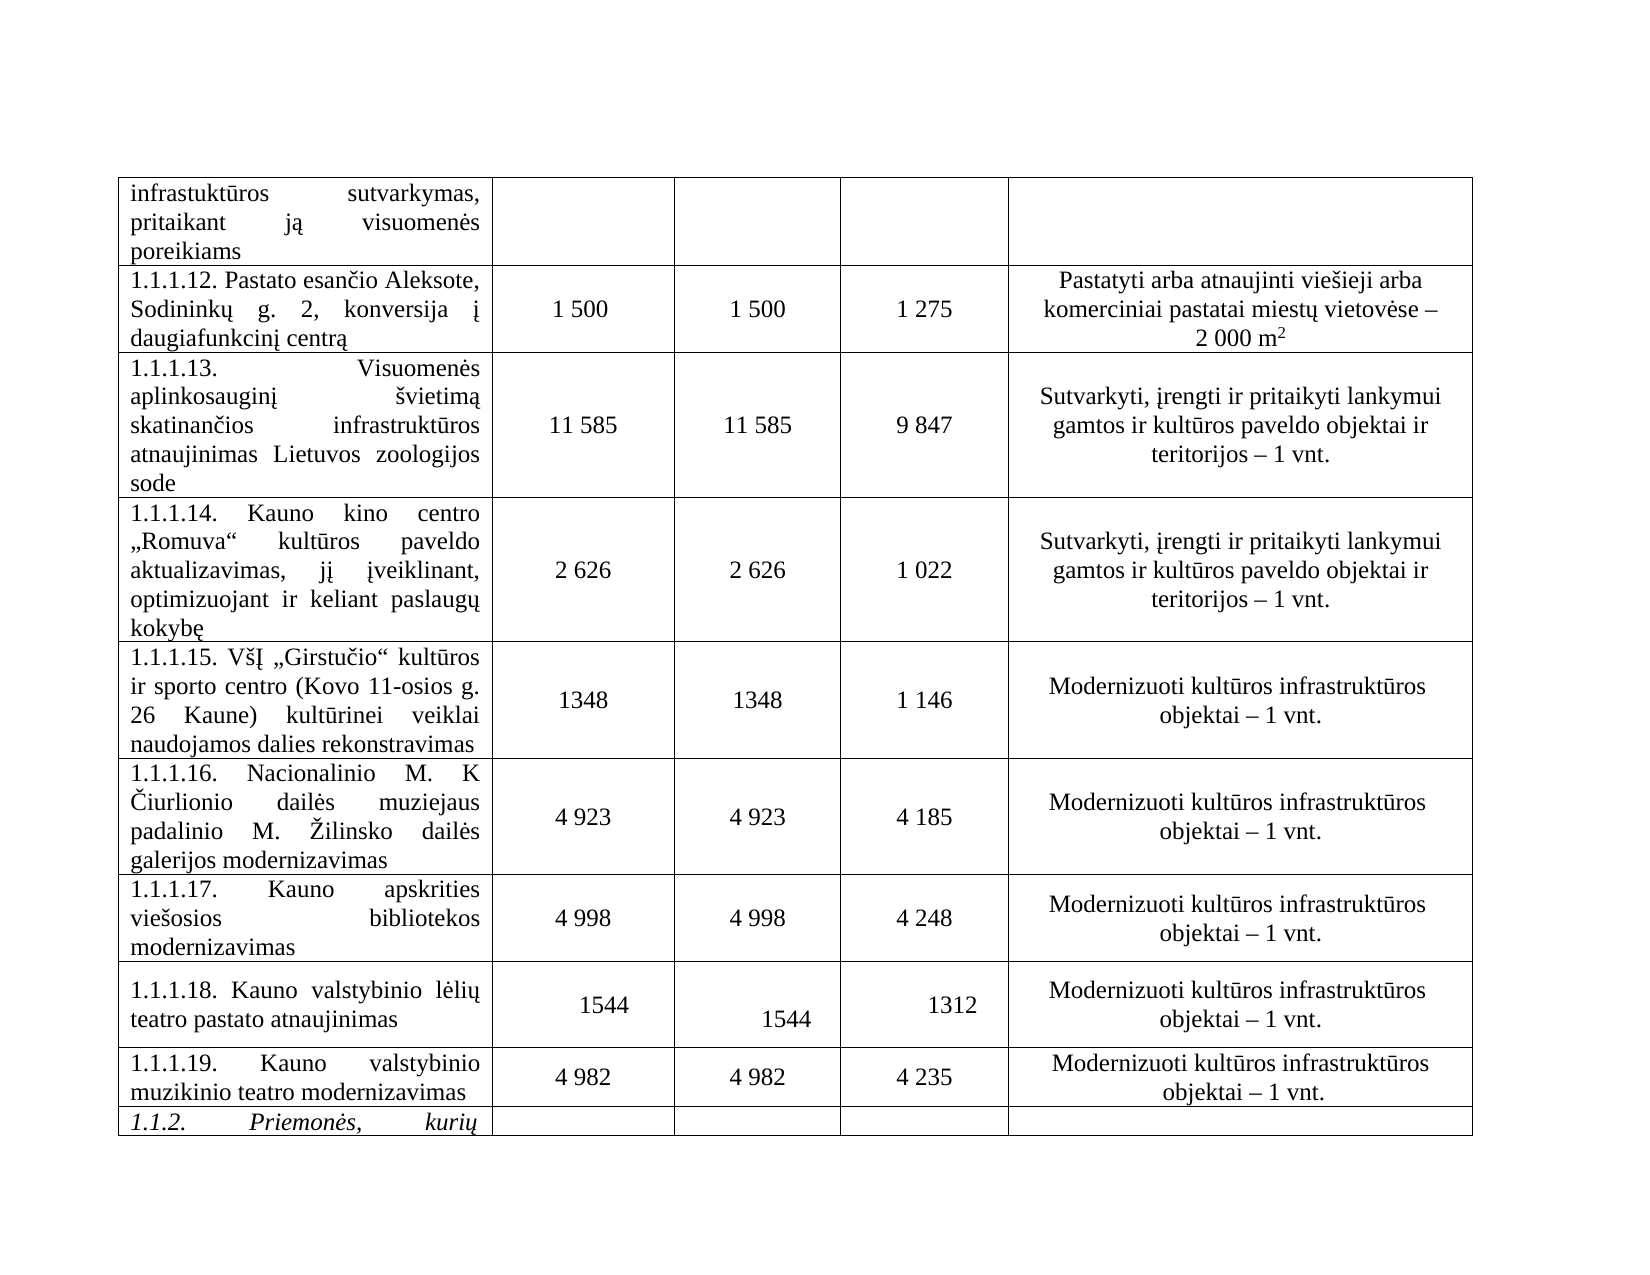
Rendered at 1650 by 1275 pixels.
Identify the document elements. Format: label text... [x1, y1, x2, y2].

table_cell Pastatyti arba atnaujinti viešieji arba komerciniai pastatai miestų vietovėse – 2 000 m2 [1009, 266, 1472, 352]
table_cell Modernizuoti kultūros infrastruktūros objektai – 1 vnt. [1009, 1048, 1472, 1106]
table_cell 11 585 [493, 353, 674, 497]
table_cell Sutvarkyti, įrengti ir pritaikyti lankymui gamtos ir kultūros paveldo objektai ir teritorijos – 1 vnt. [1009, 353, 1472, 497]
table_cell [675, 178, 840, 264]
table_cell 1 022 [841, 498, 1008, 641]
table_cell 4 923 [675, 759, 840, 873]
table_cell Sutvarkyti, įrengti ir pritaikyti lankymui gamtos ir kultūros paveldo objektai ir teritorijos – 1 vnt. [1009, 498, 1472, 641]
table_cell 1 275 [841, 266, 1008, 352]
table_cell 4 998 [675, 875, 840, 961]
table_cell 1.1.1.19. Kauno valstybinio muzikinio teatro modernizavimas [119, 1048, 492, 1106]
table_cell 1.1.1.16. Nacionalinio M. K Čiurlionio dailės muziejaus padalinio M. Žilinsko dailės galerijos modernizavimas [119, 759, 492, 873]
table_cell 1544 [493, 962, 674, 1047]
table_cell 1348 [493, 642, 674, 757]
table_cell 4 248 [841, 875, 1008, 961]
table_cell 1544 [675, 962, 840, 1047]
table_cell 1.1.1.14. Kauno kino centro „Romuva“ kultūros paveldo aktualizavimas, jį įveiklinant, optimizuojant ir keliant paslaugų kokybę [119, 498, 492, 641]
table_cell 4 235 [841, 1048, 1008, 1106]
table_cell 1312 [841, 962, 1008, 1047]
table_cell 1.1.1.13. Visuomenės aplinkosauginį švietimą skatinančios infrastruktūros atnaujinimas Lietuvos zoologijos sode [119, 353, 492, 497]
table_cell Modernizuoti kultūros infrastruktūros objektai – 1 vnt. [1009, 642, 1472, 757]
table_cell 1.1.1.15. VšĮ „Girstučio“ kultūros ir sporto centro (Kovo 11-osios g. 26 Kaune) kultūrinei veiklai naudojamos dalies rekonstravimas [119, 642, 492, 757]
table_cell 4 998 [493, 875, 674, 961]
table_cell Modernizuoti kultūros infrastruktūros objektai – 1 vnt. [1009, 962, 1472, 1047]
table_cell infrastuktūros sutvarkymas, pritaikant ją visuomenės poreikiams [119, 178, 492, 264]
table_cell 9 847 [841, 353, 1008, 497]
table_cell 1.1.1.17. Kauno apskrities viešosios bibliotekos modernizavimas [119, 875, 492, 961]
table_cell 2 626 [675, 498, 840, 641]
table_cell 1.1.1.12. Pastato esančio Aleksote, Sodininkų g. 2, konversija į daugiafunkcinį centrą [119, 266, 492, 352]
table_cell [841, 178, 1008, 264]
table_cell [675, 1107, 840, 1135]
table_cell 1 500 [675, 266, 840, 352]
table_cell 1 500 [493, 266, 674, 352]
table_cell 4 982 [675, 1048, 840, 1106]
table_cell [493, 178, 674, 264]
table_cell 1.1.2. Priemonės, kurių [119, 1107, 492, 1135]
table_cell [841, 1107, 1008, 1135]
table_cell 4 923 [493, 759, 674, 873]
table_cell 1 146 [841, 642, 1008, 757]
table_cell [1009, 1107, 1472, 1135]
table_cell 11 585 [675, 353, 840, 497]
table_cell Modernizuoti kultūros infrastruktūros objektai – 1 vnt. [1009, 875, 1472, 961]
table_cell [1009, 178, 1472, 264]
table_cell 1.1.1.18. Kauno valstybinio lėlių teatro pastato atnaujinimas [119, 962, 492, 1047]
table_cell 1348 [675, 642, 840, 757]
table_cell 2 626 [493, 498, 674, 641]
table_cell 4 185 [841, 759, 1008, 873]
table_cell [493, 1107, 674, 1135]
table_cell 4 982 [493, 1048, 674, 1106]
table_cell Modernizuoti kultūros infrastruktūros objektai – 1 vnt. [1009, 759, 1472, 873]
